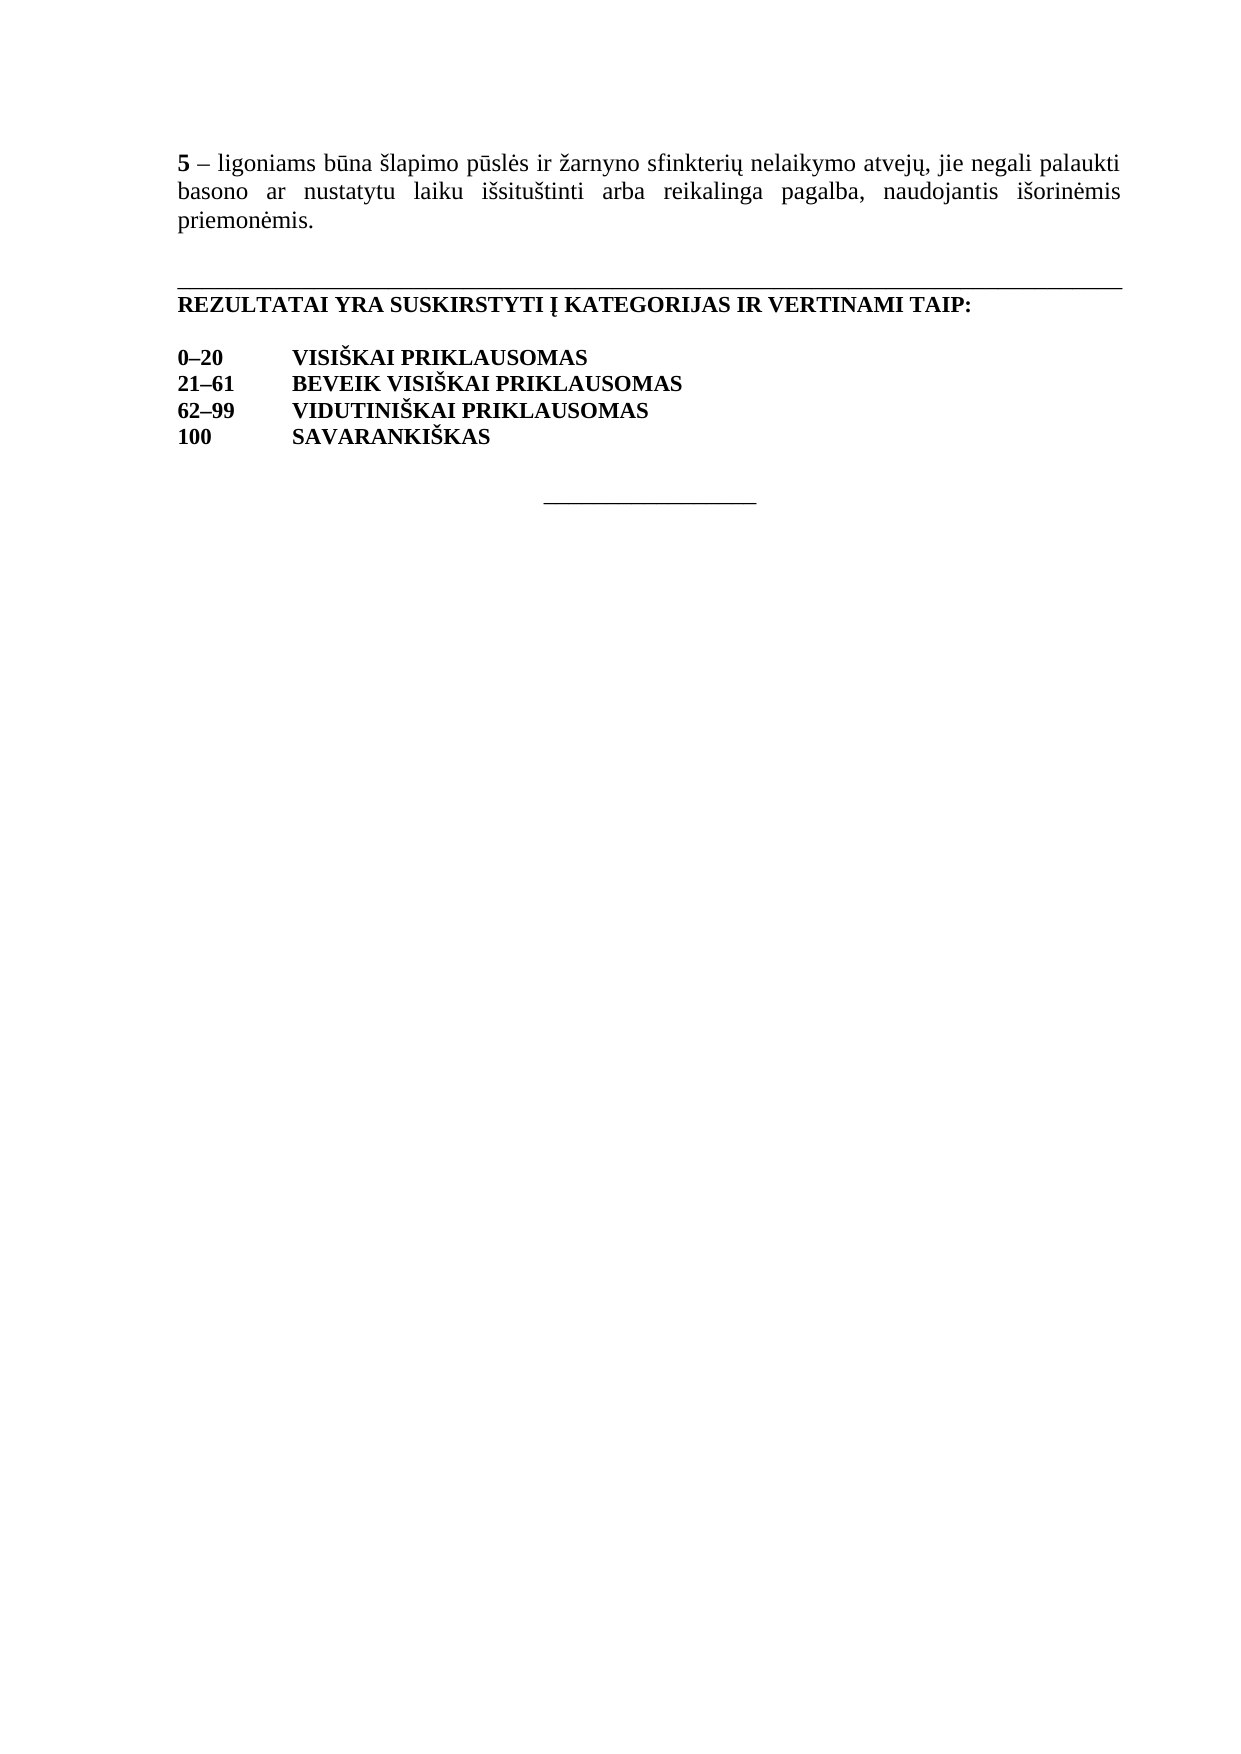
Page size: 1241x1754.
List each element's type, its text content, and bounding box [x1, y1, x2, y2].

text 21–61 BEVEIK VISIŠKAI PRIKLAUSOMAS [177, 370, 1122, 397]
text 0–20 VISIŠKAI PRIKLAUSOMAS [177, 344, 1122, 370]
text REZULTATAI YRA SUSKIRSTYTI Į KATEGORIJAS IR VERTINAMI TAIP: [177, 291, 1122, 318]
text 62–99 VIDUTINIŠKAI PRIKLAUSOMAS [177, 397, 1122, 423]
text _ [177, 263, 1122, 288]
text 100 SAVARANKIŠKAS [177, 423, 1122, 449]
text _________________ [177, 478, 1122, 507]
text 5 – ligoniams būna šlapimo pūslės ir žarnyno sfinkterių nelaikymo atvejų, jie negali palaukti basono ar nustatytu laiku išsituštinti arba reikalinga pagalba, naudojantis išorinėmis priemonėmis. [177, 148, 1122, 234]
